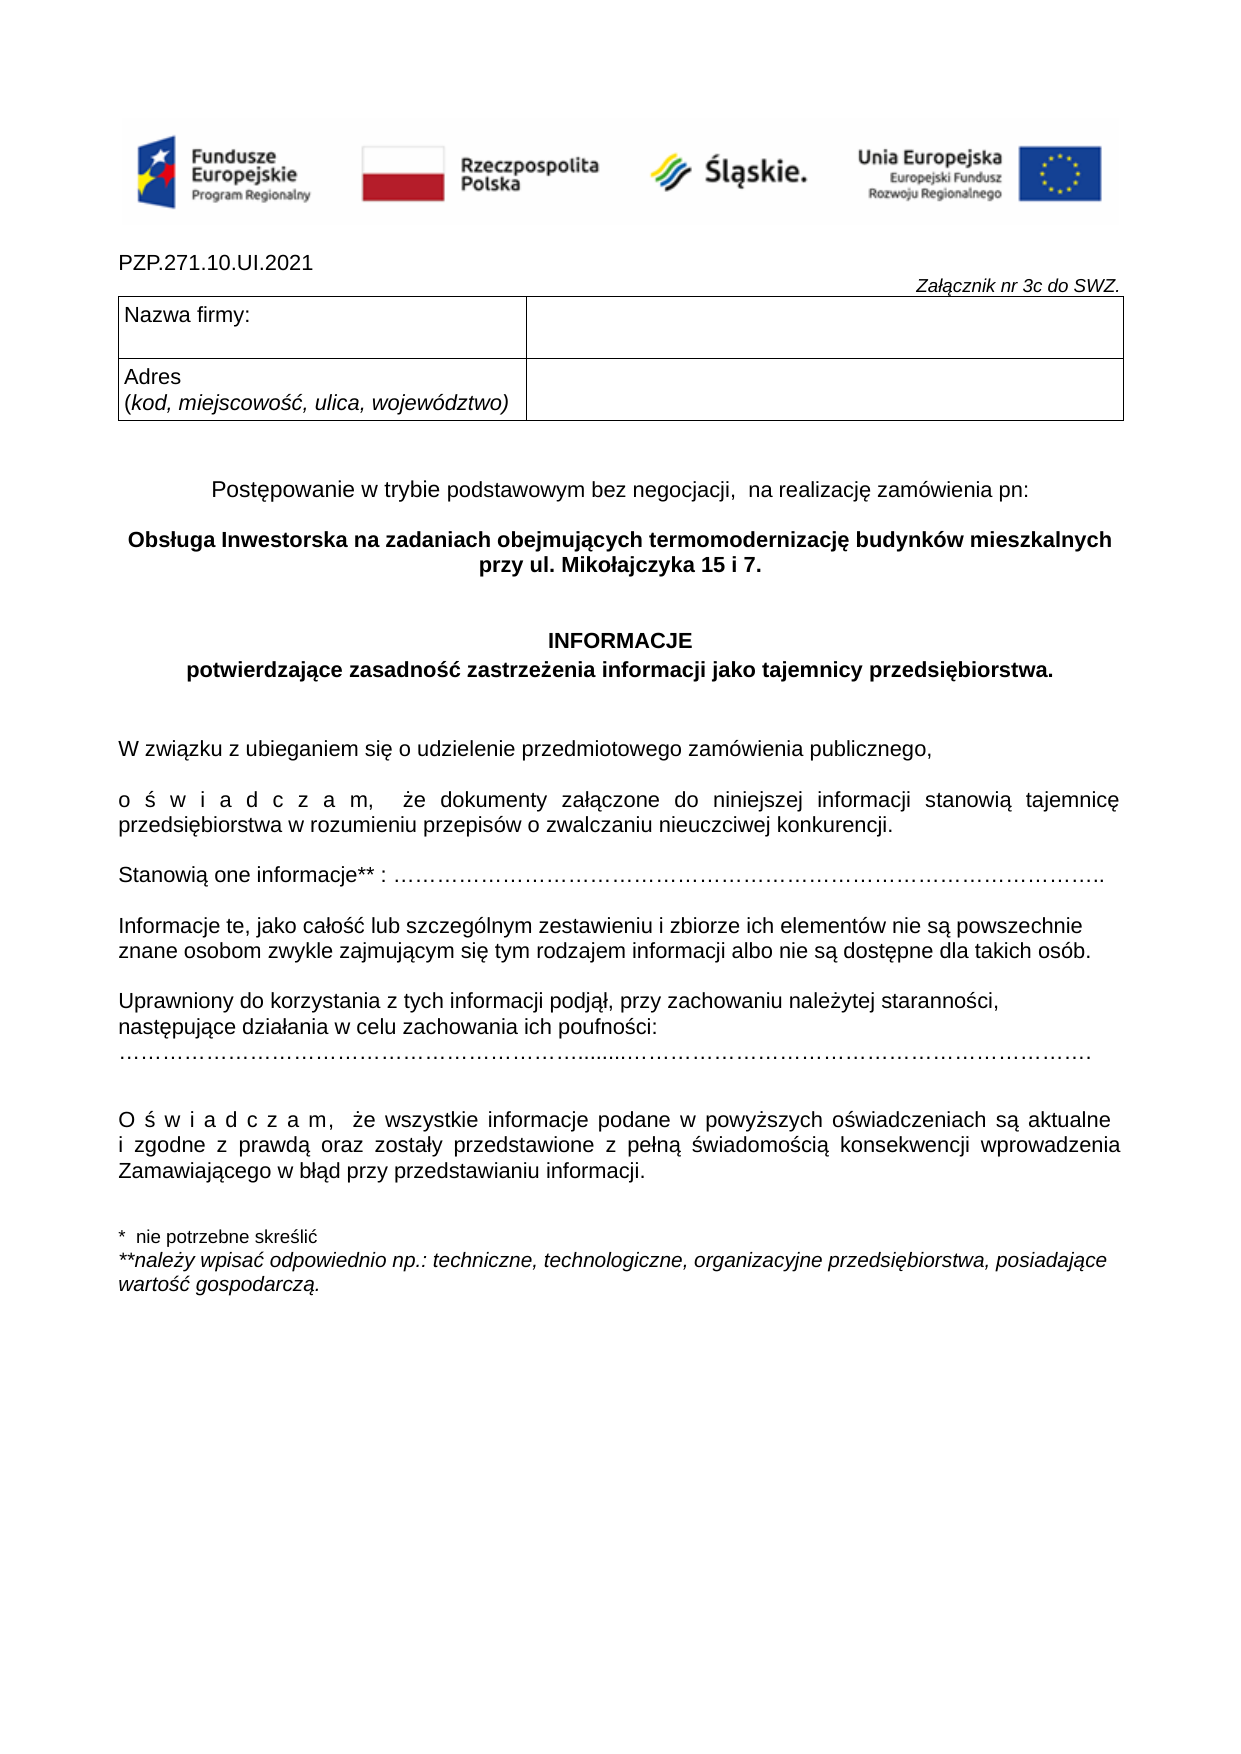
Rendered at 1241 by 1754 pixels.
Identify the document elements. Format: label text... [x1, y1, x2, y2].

text W związku z ubieganiem się o udzielenie przedmiotowego zamówienia publicznego, [118, 736, 1122, 761]
table_header [527, 297, 1123, 358]
text potwierdzające zasadność zastrzeżenia informacji jako tajemnicy przedsiębiorstwa. [118, 657, 1122, 682]
text Uprawniony do korzystania z tych informacji podjął, przy zachowaniu należytej staranności, następujące działania w celu zachowania ich poufności: [118, 988, 1122, 1039]
table_cell [527, 359, 1123, 420]
text ………………………………………………………........………………………………………………………. [118, 1039, 1122, 1064]
text o ś w i a d c z a m, że dokumenty załączone do niniejszej informacji stanowią tajemnicę przedsiębiorstwa w rozumieniu przepisów o zwalczaniu nieuczciwej konkurencji. [118, 787, 1122, 837]
text Załącznik nr 3c do SWZ. [118, 275, 1122, 296]
text * nie potrzebne skreślić [118, 1226, 1122, 1247]
table_header Nazwa firmy: [119, 297, 526, 358]
table_cell Adres (kod, miejscowość, ulica, województwo) [119, 359, 526, 420]
text O ś w i a d c z a m, że wszystkie informacje podane w powyższych oświadczeniach są aktualne i zgodne z prawdą oraz zostały przedstawione z pełną świadomością konsekwencji wprowadzenia Zamawiającego w błąd przy przedstawianiu informacji. [118, 1107, 1122, 1183]
text **należy wpisać odpowiednio np.: techniczne, technologiczne, organizacyjne przedsiębiorstwa, posiadające wartość gospodarczą. [118, 1247, 1122, 1295]
text Informacje te, jako całość lub szczególnym zestawieniu i zbiorze ich elementów nie są powszechnie znane osobom zwykle zajmującym się tym rodzajem informacji albo nie są dostępne dla takich osób. [118, 913, 1122, 963]
text Obsługa Inwestorska na zadaniach obejmujących termomodernizację budynków mieszkalnych przy ul. Mikołajczyka 15 i 7. [118, 527, 1122, 577]
text Stanowią one informacje** : …………………………………………………………………………………….. [118, 862, 1122, 887]
text PZP.271.10.UI.2021 [118, 249, 1122, 275]
text INFORMACJE [118, 628, 1122, 653]
text Postępowanie w trybie podstawowym bez negocjacji, na realizację zamówienia pn: [118, 476, 1122, 502]
picture [121, 118, 1119, 225]
